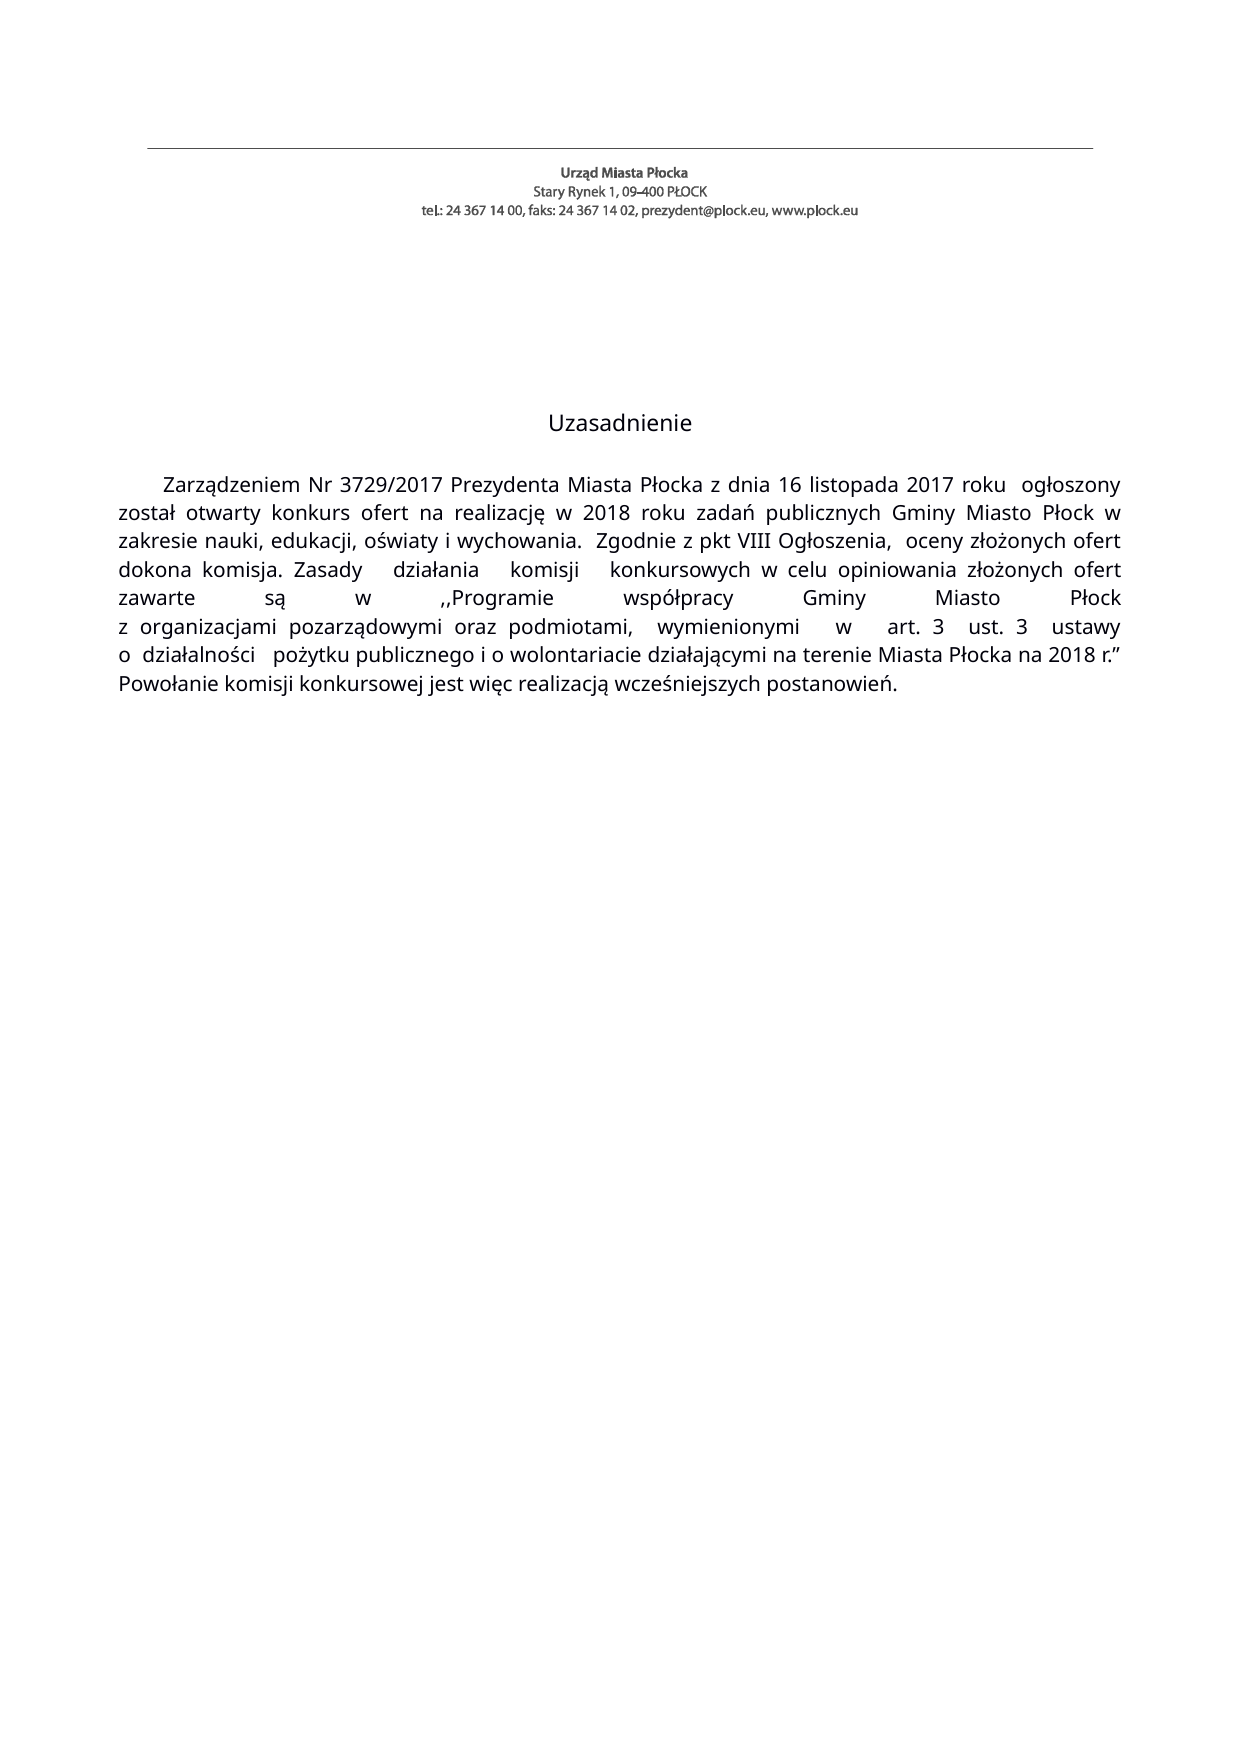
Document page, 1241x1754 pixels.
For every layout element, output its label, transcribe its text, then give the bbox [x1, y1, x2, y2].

text Uzasadnienie [118, 407, 1122, 438]
text Zarządzeniem Nr 3729/2017 Prezydenta Miasta Płocka z dnia 16 listopada 2017 roku ogłoszony został otwarty konkurs ofert na realizację w 2018 roku zadań publicznych Gminy Miasto Płock w zakresie nauki, edukacji, oświaty i wychowania. Zgodnie z pkt VIII Ogłoszenia, oceny złożonych ofert dokona komisja. Zasady działania komisji konkursowych w celu opiniowania złożonych ofert zawarte są w ,,Programie współpracy Gminy Miasto Płock z organizacjami pozarządowymi oraz podmiotami, wymienionymi w art. 3 ust. 3 ustawy o działalności pożytku publicznego i o wolontariacie działającymi na terenie Miasta Płocka na 2018 r.” Powołanie komisji konkursowej jest więc realizacją wcześniejszych postanowień. [118, 470, 1122, 697]
